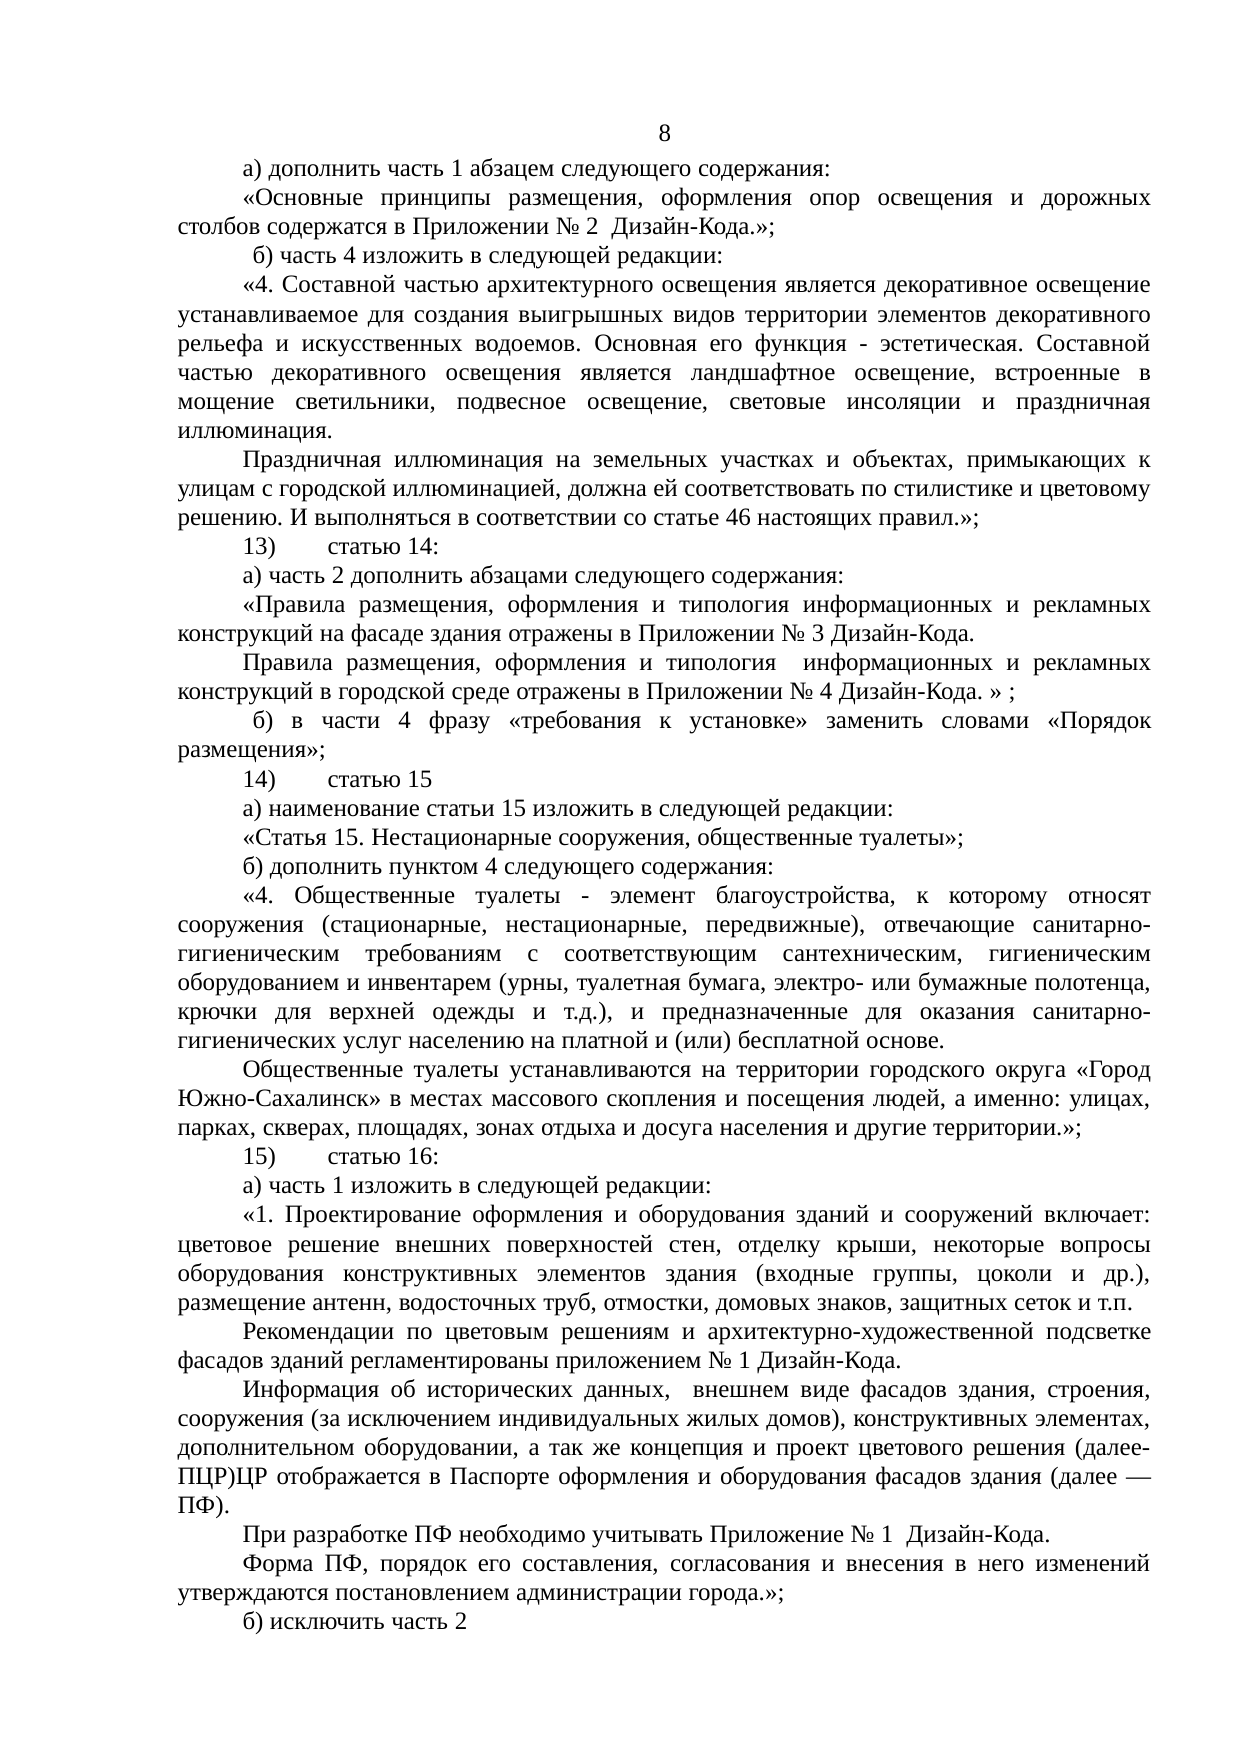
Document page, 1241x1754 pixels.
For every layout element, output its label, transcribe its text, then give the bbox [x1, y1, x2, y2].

text а) часть 1 изложить в следующей редакции: [177, 1170, 1152, 1199]
text «Основные принципы размещения, оформления опор освещения и дорожных столбов содержатся в Приложении № 2 Дизайн-Кода.»; [177, 182, 1152, 240]
list статью 15 [177, 763, 1152, 792]
text «Правила размещения, оформления и типология информационных и рекламных конструкций на фасаде здания отражены в Приложении № 3 Дизайн-Кода. [177, 589, 1152, 647]
text Общественные туалеты устанавливаются на территории городского округа «Город Южно-Сахалинск» в местах массового скопления и посещения людей, а именно: улицах, парках, скверах, площадях, зонах отдыха и досуга населения и другие территории.»; [177, 1054, 1152, 1141]
text Рекомендации по цветовым решениям и архитектурно-художественной подсветке фасадов зданий регламентированы приложением № 1 Дизайн-Кода. [177, 1316, 1152, 1374]
text б) дополнить пунктом 4 следующего содержания: [177, 851, 1152, 880]
text Праздничная иллюминация на земельных участках и объектах, примыкающих к улицам с городской иллюминацией, должна ей соответствовать по стилистике и цветовому решению. И выполняться в соответствии со статье 46 настоящих правил.»; [177, 444, 1152, 531]
text б) в части 4 фразу «требования к установке» заменить словами «Порядок размещения»; [177, 705, 1152, 763]
text «4. Общественные туалеты - элемент благоустройства, к которому относят сооружения (стационарные, нестационарные, передвижные), отвечающие санитарно-гигиеническим требованиям с соответствующим сантехническим, гигиеническим оборудованием и инвентарем (урны, туалетная бумага, электро- или бумажные полотенца, крючки для верхней одежды и т.д.), и предназначенные для оказания санитарно-гигиенических услуг населению на платной и (или) бесплатной основе. [177, 880, 1152, 1054]
text «1. Проектирование оформления и оборудования зданий и сооружений включает: цветовое решение внешних поверхностей стен, отделку крыши, некоторые вопросы оборудования конструктивных элементов здания (входные группы, цоколи и др.), размещение антенн, водосточных труб, отмостки, домовых знаков, защитных сеток и т.п. [177, 1199, 1152, 1316]
text «4. Составной частью архитектурного освещения является декоративное освещение устанавливаемое для создания выигрышных видов территории элементов декоративного рельефа и искусственных водоемов. Основная его функция - эстетическая. Составной частью декоративного освещения является ландшафтное освещение, встроенные в мощение светильники, подвесное освещение, световые инсоляции и праздничная иллюминация. [177, 269, 1152, 444]
text Правила размещения, оформления и типология информационных и рекламных конструкций в городской среде отражены в Приложении № 4 Дизайн-Кода. » ; [177, 647, 1152, 705]
text «Статья 15. Нестационарные сооружения, общественные туалеты»; [177, 822, 1152, 851]
text Информация об исторических данных, внешнем виде фасадов здания, строения, сооружения (за исключением индивидуальных жилых домов), конструктивных элементах, дополнительном оборудовании, а так же концепция и проект цветового решения (далее-ПЦР)ЦР отображается в Паспорте оформления и оборудования фасадов здания (далее — ПФ). [177, 1374, 1152, 1519]
text б) исключить часть 2 [177, 1606, 1152, 1635]
text б) часть 4 изложить в следующей редакции: [177, 240, 1152, 269]
text а) дополнить часть 1 абзацем следующего содержания: [177, 153, 1152, 182]
list статью 16: [177, 1141, 1152, 1170]
text а) наименование статьи 15 изложить в следующей редакции: [177, 792, 1152, 822]
text При разработке ПФ необходимо учитывать Приложение № 1 Дизайн-Кода. [177, 1519, 1152, 1548]
text Форма ПФ, порядок его составления, согласования и внесения в него изменений утверждаются постановлением администрации города.»; [177, 1548, 1152, 1606]
text а) часть 2 дополнить абзацами следующего содержания: [177, 560, 1152, 589]
list статью 14: [177, 531, 1152, 560]
